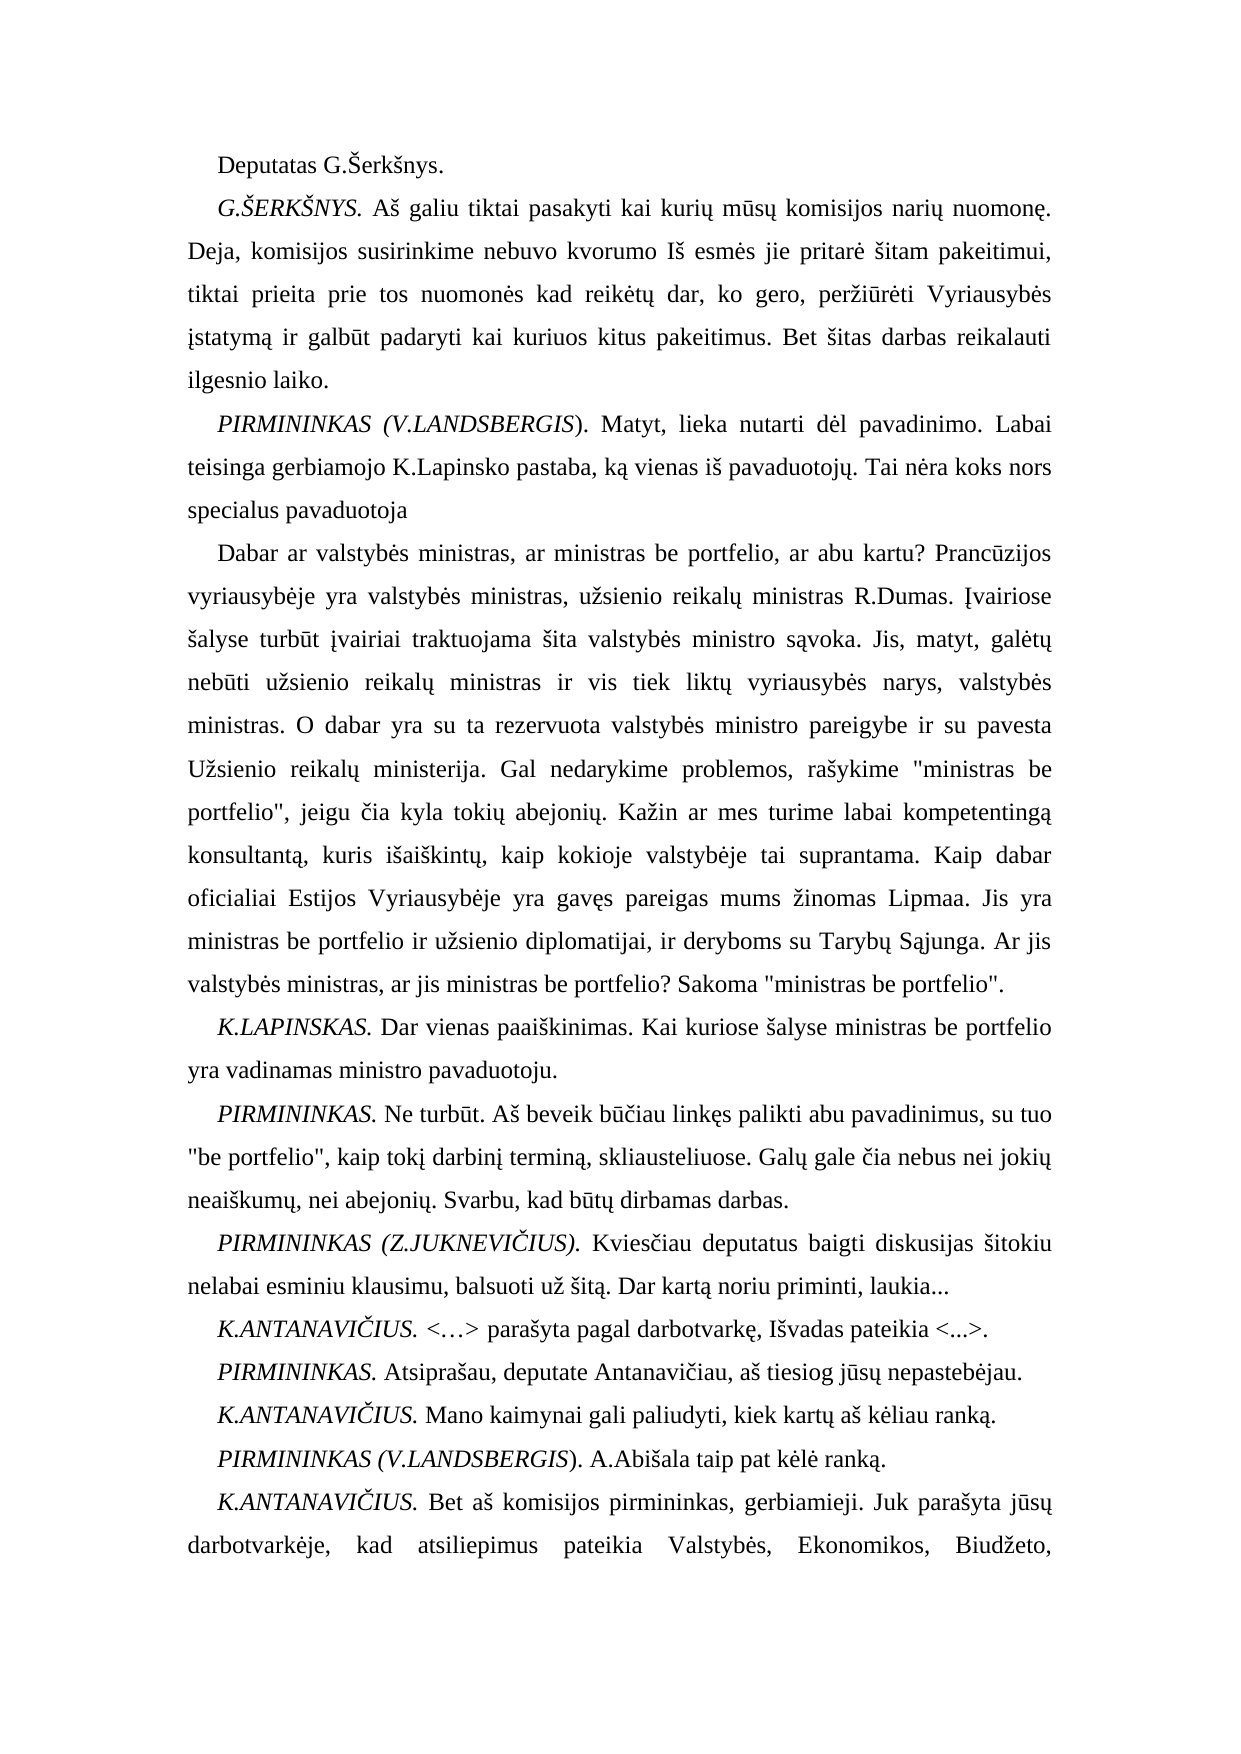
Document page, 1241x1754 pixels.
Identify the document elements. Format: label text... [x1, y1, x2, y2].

text PIRMININKAS (V.LANDSBERGIS). A.Abišala taip pat kėlė ranką. [187, 1444, 1053, 1472]
text PIRMININKAS. Ne turbūt. Aš beveik būčiau linkęs palikti abu pavadinimus, su tuo "be portfelio", kaip tokį darbinį terminą, skliausteliuose. Galų gale čia nebus nei jokių neaiškumų, nei abejonių. Svarbu, kad būtų dirbamas darbas. [187, 1099, 1053, 1214]
text PIRMININKAS. Atsiprašau, deputate Antanavičiau, aš tiesiog jūsų nepastebėjau. [187, 1357, 1053, 1386]
text PIRMININKAS (Z.JUKNEVIČIUS). Kviesčiau deputatus baigti diskusijas šitokiu nelabai esminiu klausimu, balsuoti už šitą. Dar kartą noriu priminti, laukia... [187, 1228, 1053, 1300]
text PIRMININKAS (V.LANDSBERGIS). Matyt, lieka nutarti dėl pavadinimo. Labai teisinga gerbiamojo K.Lapinsko pastaba, ką vienas iš pavaduotojų. Tai nėra koks nors specialus pavaduotoja [187, 409, 1053, 524]
text K.ANTANAVIČIUS. Mano kaimynai gali paliudyti, kiek kartų aš kėliau ranką. [187, 1401, 1053, 1429]
text K.ANTANAVIČIUS. <…> parašyta pagal darbotvarkę, Išvadas pateikia <...>. [187, 1314, 1053, 1343]
text Dabar ar valstybės ministras, ar ministras be portfelio, ar abu kartu? Prancūzijos vyriausybėje yra valstybės ministras, užsienio reikalų ministras R.Dumas. Įvairiose šalyse turbūt įvairiai traktuojama šita valstybės ministro sąvoka. Jis, matyt, galėtų nebūti užsienio reikalų ministras ir vis tiek liktų vyriausybės narys, valstybės ministras. O dabar yra su ta rezervuota valstybės ministro pareigybe ir su pavesta Užsienio reikalų ministerija. Gal nedarykime problemos, rašykime "ministras be portfelio", jeigu čia kyla tokių abejonių. Kažin ar mes turime labai kompetentingą konsultantą, kuris išaiškintų, kaip kokioje valstybėje tai suprantama. Kaip dabar oficialiai Estijos Vyriausybėje yra gavęs pareigas mums žinomas Lipmaa. Jis yra ministras be portfelio ir užsienio diplomatijai, ir deryboms su Tarybų Sąjunga. Ar jis valstybės ministras, ar jis ministras be portfelio? Sakoma "ministras be portfelio". [187, 538, 1053, 998]
text K.LAPINSKAS. Dar vienas paaiškinimas. Kai kuriose šalyse ministras be portfelio yra vadinamas ministro pavaduotoju. [187, 1012, 1053, 1084]
text Deputatas G.Šerkšnys. [187, 150, 1053, 179]
text G.ŠERKŠNYS. Aš galiu tiktai pasakyti kai kurių mūsų komisijos narių nuomonę. Deja, komisijos susirinkime nebuvo kvorumo Iš esmės jie pritarė šitam pakeitimui, tiktai prieita prie tos nuomonės kad reikėtų dar, ko gero, peržiūrėti Vyriausybės įstatymą ir galbūt padaryti kai kuriuos kitus pakeitimus. Bet šitas darbas reikalauti ilgesnio laiko. [187, 193, 1053, 394]
text K.ANTANAVIČIUS. Bet aš komisijos pirmininkas, gerbiamieji. Juk parašyta jūsų darbotvarkėje, kad atsiliepimus pateikia Valstybės, Ekonomikos, Biudžeto, [187, 1487, 1053, 1559]
